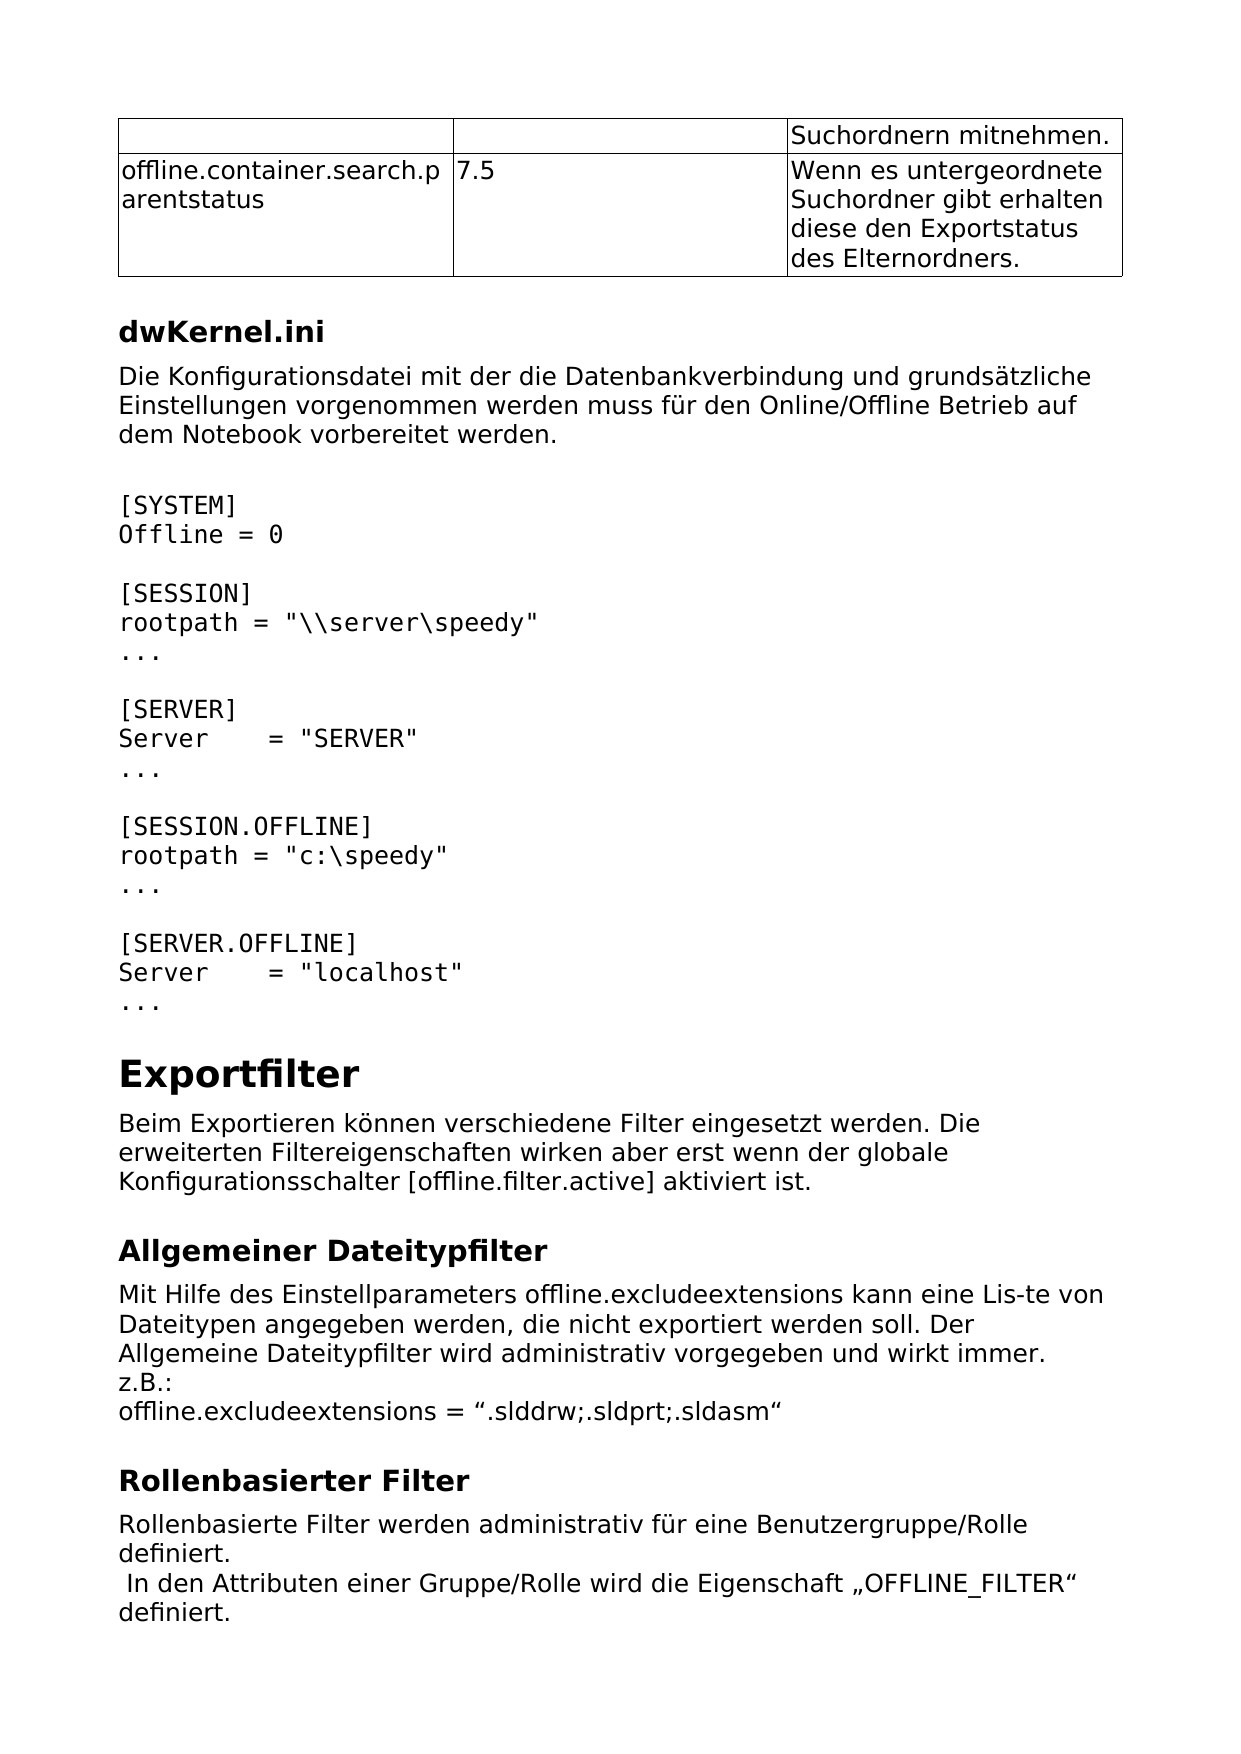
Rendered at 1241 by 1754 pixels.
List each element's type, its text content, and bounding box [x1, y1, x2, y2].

subtitle Exportfilter [118, 1053, 1122, 1097]
table_cell offline.container.search.parentstatus [119, 154, 453, 276]
table_cell 7.5 [454, 154, 787, 276]
text Rollenbasierte Filter werden administrativ für eine Benutzergruppe/Rolle definiert. In den Attributen einer Gruppe/Rolle wird die Eigenschaft „OFFLINE_FILTER“ definiert. [118, 1511, 1122, 1627]
subtitle Allgemeiner Dateitypfilter [118, 1234, 1122, 1268]
table_cell [119, 119, 453, 153]
table_cell Suchordnern mitnehmen. [788, 119, 1122, 153]
table_cell [454, 119, 787, 153]
text Die Konfigurationsdatei mit der die Datenbankverbindung und grundsätzliche Einstellungen vorgenommen werden muss für den Online/Offline Betrieb auf dem Notebook vorbereitet werden. [118, 362, 1122, 479]
subtitle Rollenbasierter Filter [118, 1464, 1122, 1498]
table_cell Wenn es untergeordnete Suchordner gibt erhalten diese den Exportstatus des Elternordners. [788, 154, 1122, 276]
text Beim Exportieren können verschiedene Filter eingesetzt werden. Die erweiterten Filtereigenschaften wirken aber erst wenn der globale Konfigurationsschalter [offline.filter.active] aktiviert ist. [118, 1109, 1122, 1197]
text [SYSTEM] Offline = 0 [SESSION] rootpath = "\\server\speedy" ... [SERVER] Server = "SERVER" ... [SESSION.OFFLINE] rootpath = "c:\speedy" ... [SERVER.OFFLINE] Server = "localhost" ... [118, 491, 1122, 1016]
subtitle dwKernel.ini [118, 316, 1122, 350]
text Mit Hilfe des Einstellparameters offline.excludeextensions kann eine Lis-te von Dateitypen angegeben werden, die nicht exportiert werden soll. Der Allgemeine Dateitypfilter wird administrativ vorgegeben und wirkt immer. z.B.: offline.excludeextensions = “.slddrw;.sldprt;.sldasm“ [118, 1281, 1122, 1427]
